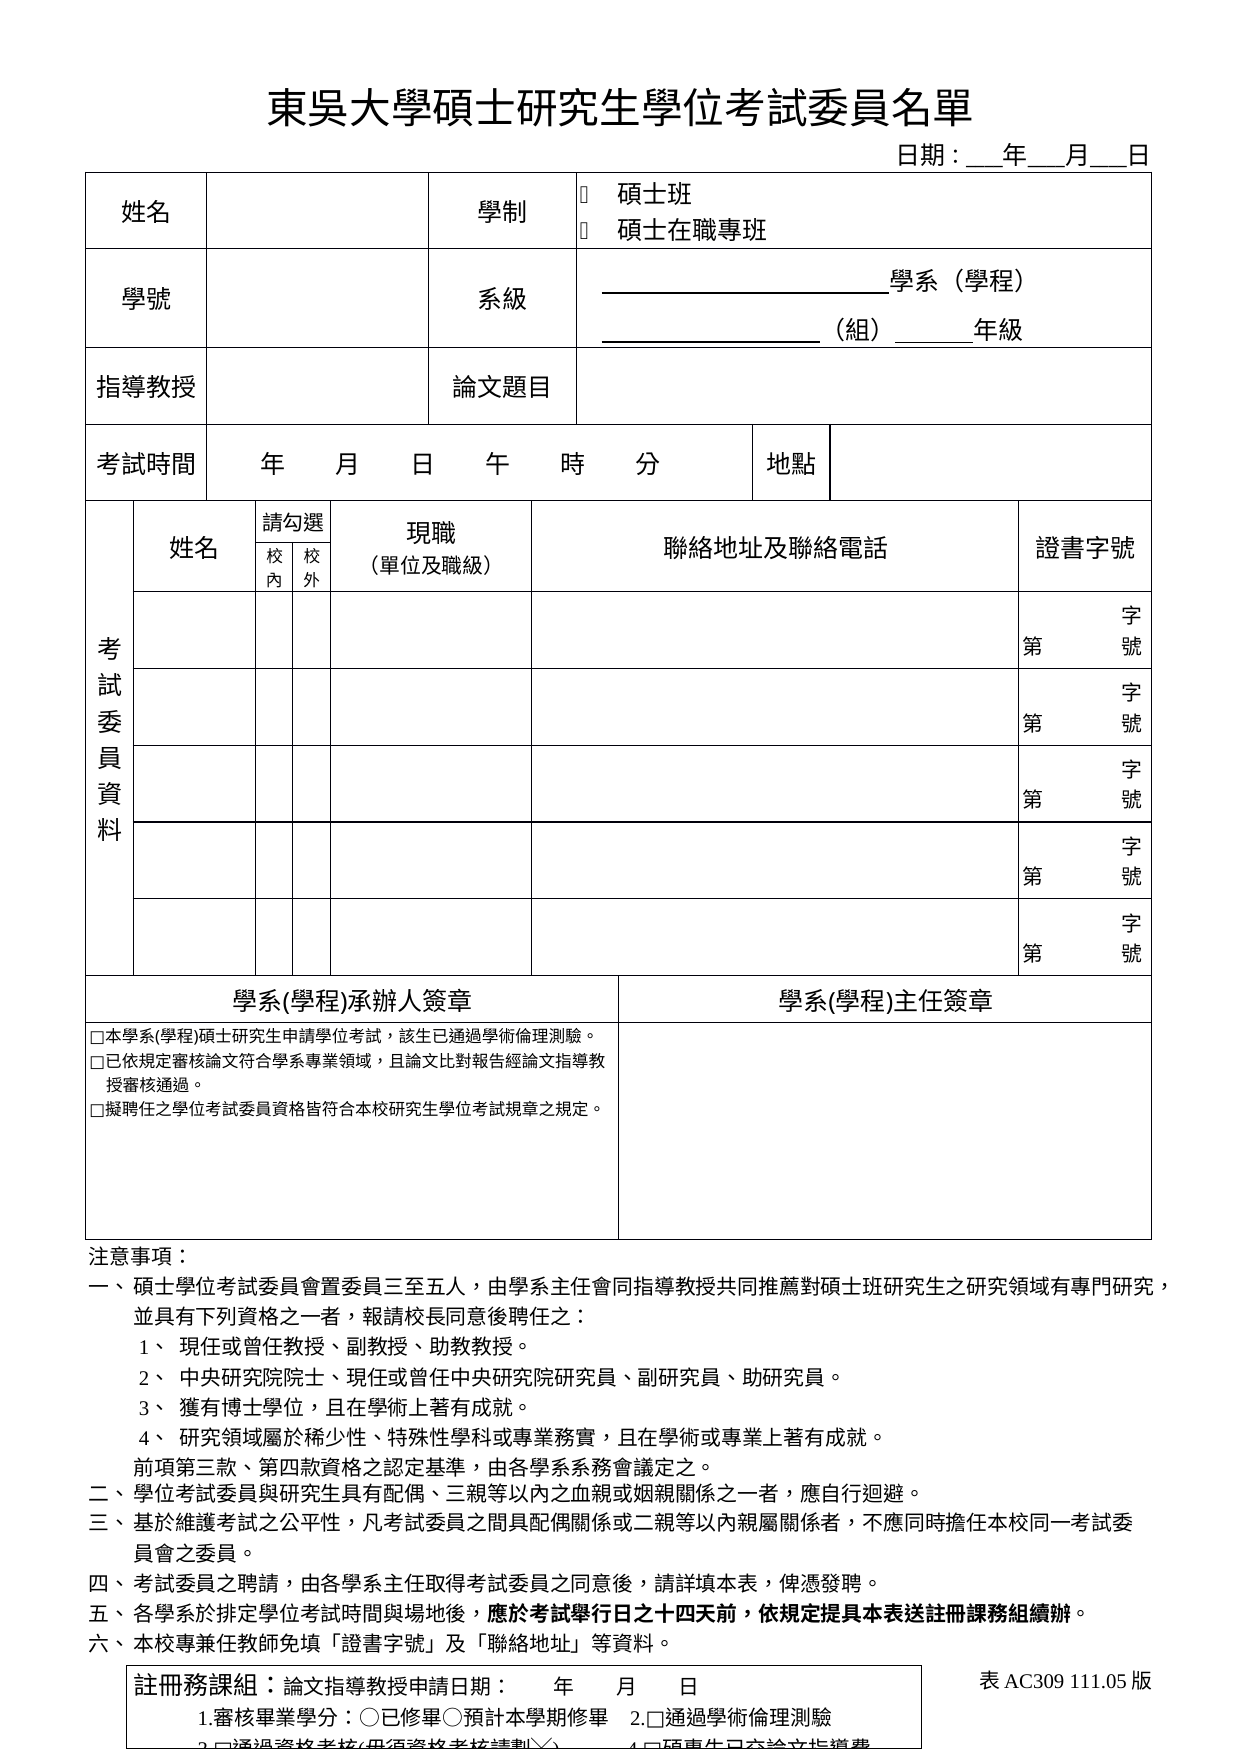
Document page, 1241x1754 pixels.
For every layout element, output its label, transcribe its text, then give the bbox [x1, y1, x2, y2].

list 各學系於排定學位考試時間與場地後，應於考試舉行日之十四天前，依規定提具本表送註冊課務組續辦。 [89, 1597, 1163, 1627]
table_cell [577, 348, 1151, 424]
table_cell [293, 746, 330, 821]
table_header [207, 173, 428, 248]
table_cell 年 月 日 午 時 分 [207, 425, 752, 500]
table_cell [256, 823, 292, 898]
list 註冊務課組：論文指導教授申請日期： 年 月 日 [127, 1665, 922, 1702]
list 研究領域屬於稀少性、特殊性學科或專業務實，且在學術或專業上著有成就。 [139, 1421, 1152, 1451]
table_cell [293, 823, 330, 898]
table_cell [134, 823, 255, 898]
table_cell [134, 746, 255, 821]
table_cell 字 第 號 [1019, 592, 1151, 668]
text 前項第三款、第四款資格之認定基準，由各學系系務會議定之。 [89, 1451, 1152, 1482]
list 考試委員之聘請，由各學系主任取得考試委員之同意後，請詳填本表，俾憑發聘。 [89, 1567, 1152, 1597]
table_cell [293, 592, 330, 668]
table_cell [532, 669, 1018, 745]
list 1.審核畢業學分：○已修畢○預計本學期修畢 2.□通過學術倫理測驗 [177, 1702, 922, 1732]
table_cell [293, 669, 330, 745]
table_cell [331, 746, 531, 821]
table_cell [532, 823, 1018, 898]
table_cell [331, 592, 531, 668]
table_cell 姓名 [134, 501, 255, 591]
table_cell 聯絡地址及聯絡電話 [532, 501, 1018, 591]
list 現任或曾任教授、副教授、助教教授。 [139, 1331, 1152, 1361]
table_cell 考試時間 [86, 425, 206, 500]
list 本校專兼任教師免填「證書字號」及「聯絡地址」等資料。 [89, 1627, 1163, 1658]
list 3.□通過資格考核(毋須資格考核請劃╳) 4.□碩專生已交論文指導費 [177, 1732, 922, 1749]
table_cell [256, 669, 292, 745]
table_header 碩士班 碩士在職專班 [577, 173, 1151, 248]
table_cell 字 第 號 [1019, 823, 1151, 898]
table_cell 指導教授 [86, 348, 206, 424]
table_cell [331, 899, 531, 975]
list 中央研究院院士、現任或曾任中央研究院研究員、副研究員、助研究員。 [139, 1361, 1152, 1391]
list 獲有博士學位，且在學術上著有成就。 [139, 1391, 1152, 1421]
table_cell 字 第 號 [1019, 746, 1151, 821]
table_cell [331, 669, 531, 745]
table_header 學制 [429, 173, 576, 248]
list 學位考試委員與研究生具有配偶、三親等以內之血親或姻親關係之一者，應自行迴避。 [89, 1482, 1152, 1507]
table_cell [134, 669, 255, 745]
table_cell □本學系(學程)碩士研究生申請學位考試，該生已通過學術倫理測驗。 □已依規定審核論文符合學系專業領域，且論文比對報告經論文指導教授審核通過。 □擬聘任之學位考試委員資格皆符合本校研究生學位考試規章之規定。 [86, 1023, 618, 1239]
table_cell [207, 348, 428, 424]
table_cell 請勾選 [256, 501, 330, 542]
table_header 姓名 [86, 173, 206, 248]
table_cell [134, 899, 255, 975]
table_cell [619, 1023, 1151, 1239]
table_cell [532, 899, 1018, 975]
table_cell [532, 592, 1018, 668]
table_cell [207, 249, 428, 347]
table_cell 校外 [293, 543, 330, 591]
table_cell [532, 746, 1018, 821]
table_cell 考試委員資料 [86, 501, 133, 975]
table_cell [256, 746, 292, 821]
table_cell 校內 [256, 543, 292, 591]
table_cell [331, 823, 531, 898]
text 日期：____年____月____日 [89, 135, 1152, 172]
table_cell 學系(學程)主任簽章 [619, 976, 1151, 1022]
table_cell 學號 [86, 249, 206, 347]
table_cell [256, 899, 292, 975]
table_cell 現職 （單位及職級） [331, 501, 531, 591]
table_cell 地點 [753, 425, 829, 500]
table_cell 字 第 號 [1019, 899, 1151, 975]
table_cell 論文題目 [429, 348, 576, 424]
table_cell 學系(學程)承辦人簽章 [86, 976, 618, 1022]
table_cell [293, 899, 330, 975]
table_cell 證書字號 [1019, 501, 1151, 591]
list 碩士學位考試委員會置委員三至五人，由學系主任會同指導教授共同推薦對碩士班研究生之研究領域有專門研究，並具有下列資格之一者，報請校長同意後聘任之： [89, 1270, 1163, 1331]
table_cell 學系（學程） （組） 年級 [577, 249, 1151, 347]
table_cell 字 第 號 [1019, 669, 1151, 745]
table_cell [831, 425, 1151, 500]
list 基於維護考試之公平性，凡考試委員之間具配偶關係或二親等以內親屬關係者，不應同時擔任本校同一考試委員會之委員。 [89, 1507, 1152, 1567]
text 東吳大學碩士研究生學位考試委員名單 [89, 75, 1152, 135]
table_cell 系級 [429, 249, 576, 347]
table_cell [256, 592, 292, 668]
text 注意事項： [89, 1240, 1152, 1270]
table_cell [134, 592, 255, 668]
